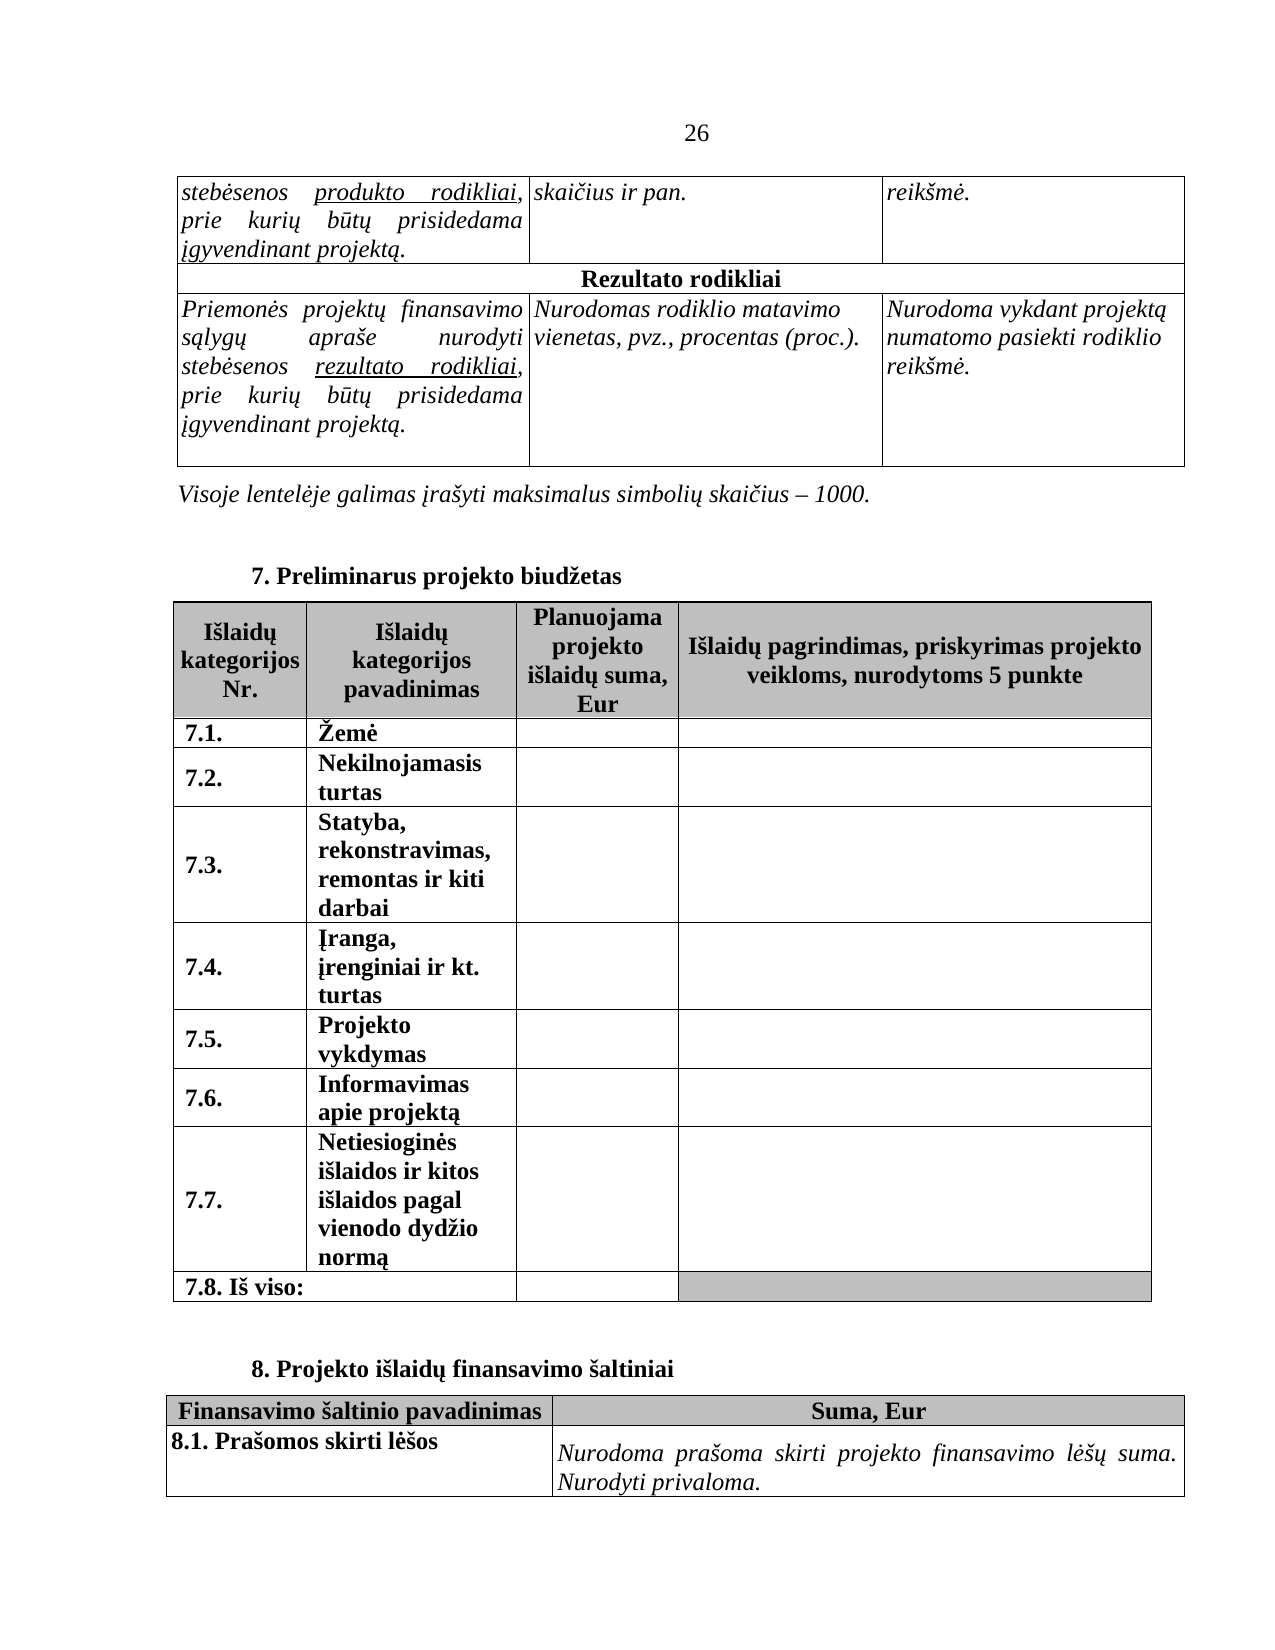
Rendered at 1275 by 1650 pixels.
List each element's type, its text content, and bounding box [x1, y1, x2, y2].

table_cell [517, 1272, 678, 1301]
table_cell [679, 923, 1151, 1009]
table_header Išlaidų kategorijos Nr. [174, 603, 306, 717]
table_cell 7.8. Iš viso: [174, 1272, 516, 1301]
table_cell [679, 748, 1151, 806]
table_cell Nekilnojamasis turtas [307, 748, 516, 806]
table_header Išlaidų pagrindimas, priskyrimas projekto veikloms, nurodytoms 5 punkte [679, 603, 1151, 717]
table_cell [679, 1069, 1151, 1126]
table_cell Priemonės projektų finansavimo sąlygų apraše nurodyti stebėsenos rezultato rodikliai, prie kurių būtų prisidedama įgyvendinant projektą. [178, 294, 529, 466]
table_cell [517, 923, 678, 1009]
table_cell 7.3. [174, 807, 306, 922]
table_cell [517, 748, 678, 806]
table_cell Informavimas apie projektą [307, 1069, 516, 1126]
table_cell 7.7. [174, 1127, 306, 1271]
table_cell [679, 1127, 1151, 1271]
table_cell [517, 719, 678, 747]
table_cell Įranga, įrenginiai ir kt. turtas [307, 923, 516, 1009]
table_cell [679, 1010, 1151, 1068]
text 8. Projekto išlaidų finansavimo šaltiniai [177, 1354, 1216, 1383]
table_cell [679, 719, 1151, 747]
table_cell [679, 1272, 1151, 1301]
table_cell stebėsenos produkto rodikliai, prie kurių būtų prisidedama įgyvendinant projektą. [178, 177, 529, 263]
table_cell 7.2. [174, 748, 306, 806]
table_cell Projekto vykdymas [307, 1010, 516, 1068]
table_cell Nurodomas rodiklio matavimo vienetas, pvz., procentas (proc.). [530, 294, 882, 466]
table_cell [517, 1010, 678, 1068]
table_cell Nurodomas rodiklio matavimo vienetas, pvz.: dalyvių, projektų skaičius ir pan. [530, 177, 882, 263]
table_cell 8.1. Prašomos skirti lėšos [167, 1426, 552, 1496]
table_cell Netiesioginės išlaidos ir kitos išlaidos pagal vienodo dydžio normą [307, 1127, 516, 1271]
table_cell 7.6. [174, 1069, 306, 1126]
table_cell Žemė [307, 719, 516, 747]
table_cell [517, 1127, 678, 1271]
table_cell Nurodoma prašoma skirti projekto finansavimo lėšų suma. Nurodyti privaloma. [553, 1426, 1184, 1496]
table_cell [679, 807, 1151, 922]
table_cell Nurodoma vykdant projektą numatomo pasiekti rodiklio reikšmė. [883, 177, 1184, 263]
table_header Finansavimo šaltinio pavadinimas [167, 1396, 552, 1425]
text Visoje lentelėje galimas įrašyti maksimalus simbolių skaičius – 1000. [177, 479, 1216, 508]
table_cell Statyba, rekonstravimas, remontas ir kiti darbai [307, 807, 516, 922]
table_cell 7.5. [174, 1010, 306, 1068]
table_cell 7.4. [174, 923, 306, 1009]
table_header Planuojama projekto išlaidų suma, Eur [517, 603, 678, 717]
table_cell Nurodoma vykdant projektą numatomo pasiekti rodiklio reikšmė. [883, 294, 1184, 466]
text 7. Preliminarus projekto biudžetas [177, 561, 1216, 589]
table_header Suma, Eur [553, 1396, 1184, 1425]
table_cell [517, 807, 678, 922]
table_header Išlaidų kategorijos pavadinimas [307, 603, 516, 717]
table_cell 7.1. [174, 719, 306, 747]
table_cell [517, 1069, 678, 1126]
